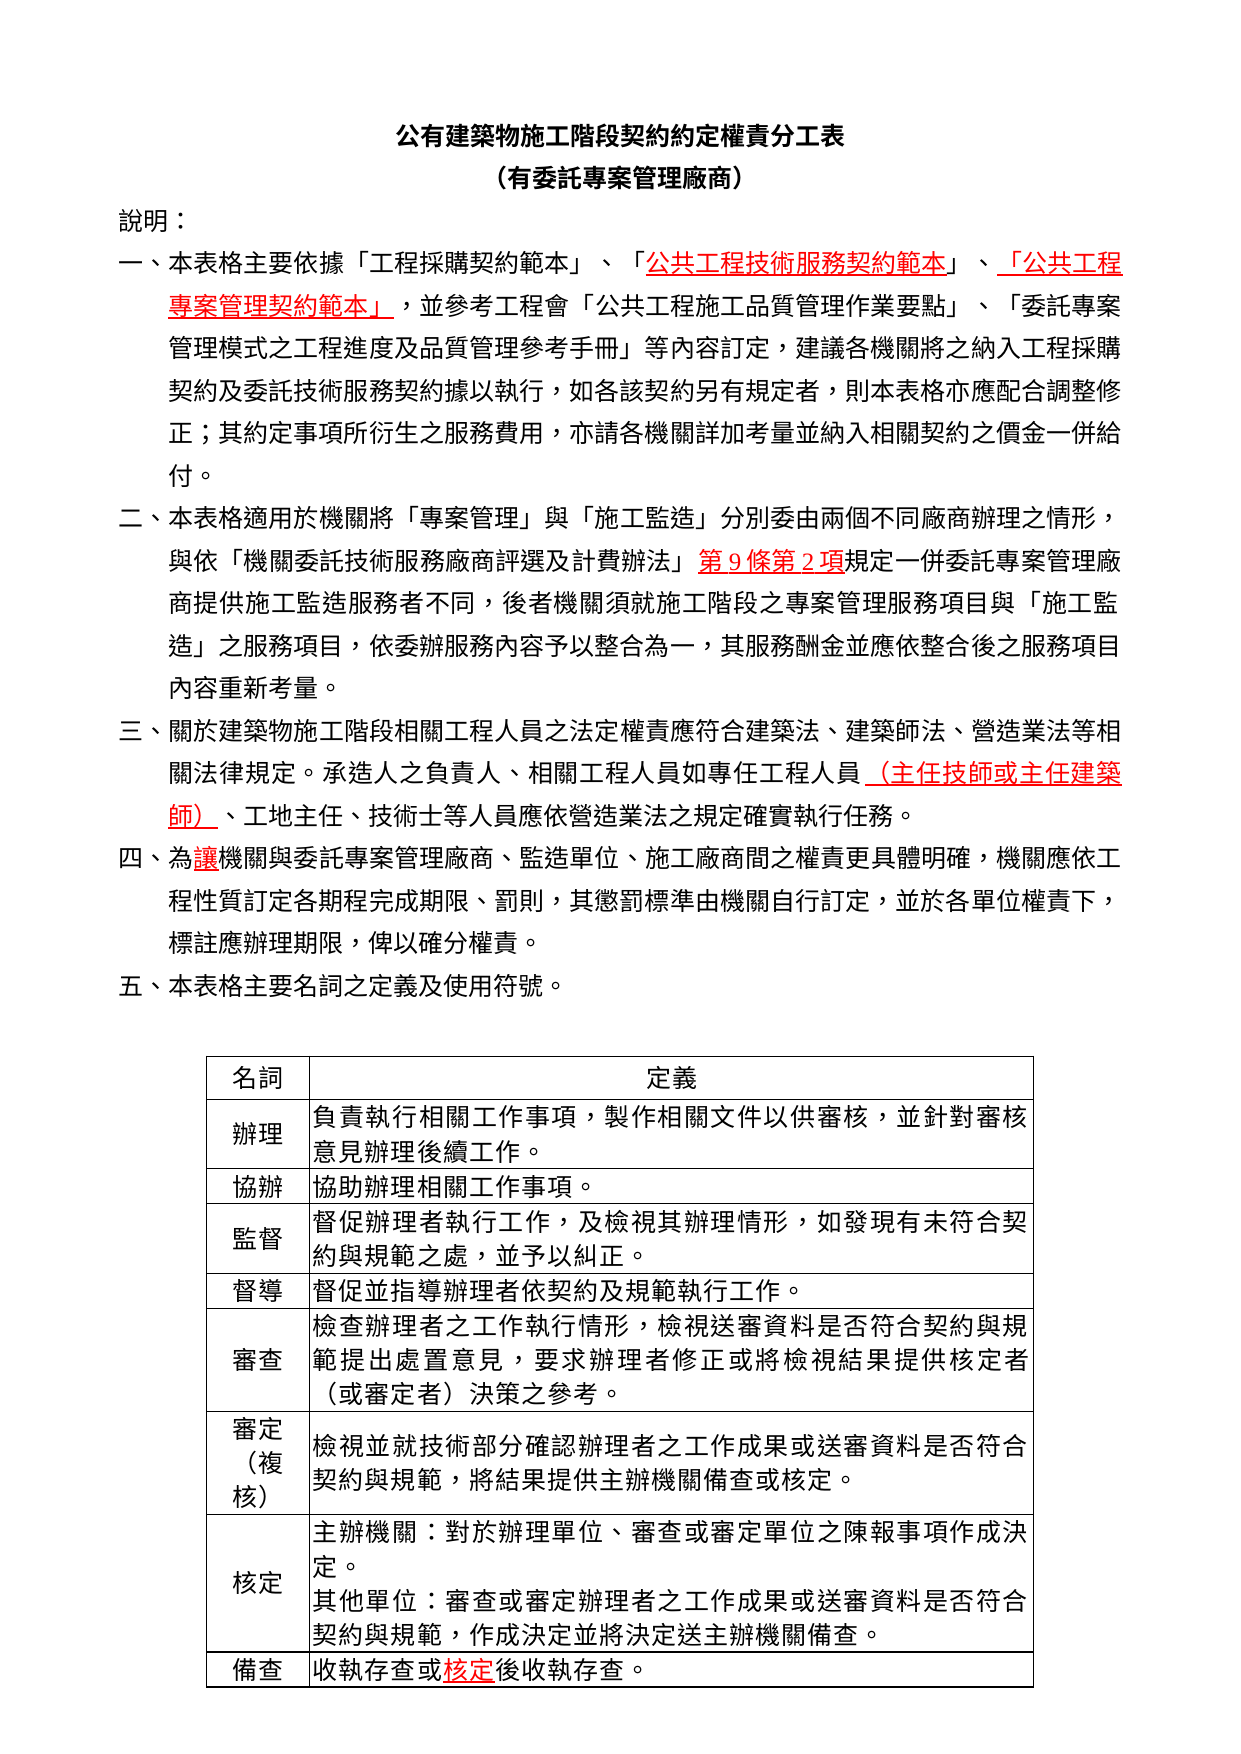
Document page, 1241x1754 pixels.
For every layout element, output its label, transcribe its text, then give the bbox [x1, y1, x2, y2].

table_cell 負責執行相關工作事項，製作相關文件以供審核，並針對審核意見辦理後續工作。 [310, 1100, 1033, 1168]
table_cell 檢查辦理者之工作執行情形，檢視送審資料是否符合契約與規範提出處置意見，要求辦理者修正或將檢視結果提供核定者（或審定者）決策之參考。 [310, 1309, 1033, 1411]
table_cell 督促並指導辦理者依契約及規範執行工作。 [310, 1274, 1033, 1308]
text 三、關於建築物施工階段相關工程人員之法定權責應符合建築法、建築師法、營造業法等相關法律規定。承造人之負責人、相關工程人員如專任工程人員（主任技師或主任建築師）、工地主任、技術士等人員應依營造業法之規定確實執行任務。 [118, 713, 1122, 832]
table_cell 督促辦理者執行工作，及檢視其辦理情形，如發現有未符合契約與規範之處，並予以糾正。 [310, 1204, 1033, 1272]
table_cell 審定 （複核） [207, 1412, 309, 1514]
table_cell 辦理 [207, 1100, 309, 1168]
table_cell 審查 [207, 1309, 309, 1411]
text 公有建築物施工階段契約約定權責分工表 [118, 118, 1122, 152]
table_header 定義 [310, 1057, 1033, 1099]
text 四、為讓機關與委託專案管理廠商、監造單位、施工廠商間之權責更具體明確，機關應依工程性質訂定各期程完成期限、罰則，其懲罰標準由機關自行訂定，並於各單位權責下，標註應辦理期限，俾以確分權責。 [118, 841, 1122, 960]
text 一、本表格主要依據「工程採購契約範本」、「公共工程技術服務契約範本」、「公共工程專案管理契約範本」，並參考工程會「公共工程施工品質管理作業要點」、「委託專案管理模式之工程進度及品質管理參考手冊」等內容訂定，建議各機關將之納入工程採購契約及委託技術服務契約據以執行，如各該契約另有規定者，則本表格亦應配合調整修正；其約定事項所衍生之服務費用，亦請各機關詳加考量並納入相關契約之價金一併給付。 [118, 246, 1122, 492]
table_cell 核定 [207, 1515, 309, 1651]
text 二、本表格適用於機關將「專案管理」與「施工監造」分別委由兩個不同廠商辦理之情形，與依「機關委託技術服務廠商評選及計費辦法」第9條第2項規定一併委託專案管理廠商提供施工監造服務者不同，後者機關須就施工階段之專案管理服務項目與「施工監造」之服務項目，依委辦服務內容予以整合為一，其服務酬金並應依整合後之服務項目內容重新考量。 [118, 501, 1122, 705]
text 說明： [118, 203, 1122, 237]
table_header 名詞 [207, 1057, 309, 1099]
table_cell 協辦 [207, 1169, 309, 1203]
text （有委託專案管理廠商） [118, 161, 1122, 195]
table_cell 協助辦理相關工作事項。 [310, 1169, 1033, 1203]
table_cell 主辦機關：對於辦理單位、審查或審定單位之陳報事項作成決定。 其他單位：審查或審定辦理者之工作成果或送審資料是否符合契約與規範，作成決定並將決定送主辦機關備查。 [310, 1515, 1033, 1651]
table_cell 收執存查或核定後收執存查。 [310, 1653, 1033, 1686]
text 五、本表格主要名詞之定義及使用符號。 [118, 968, 1122, 1002]
table_cell 備查 [207, 1653, 309, 1686]
table_cell 督導 [207, 1274, 309, 1308]
table_cell 檢視並就技術部分確認辦理者之工作成果或送審資料是否符合契約與規範，將結果提供主辦機關備查或核定。 [310, 1412, 1033, 1514]
table_cell 監督 [207, 1204, 309, 1272]
